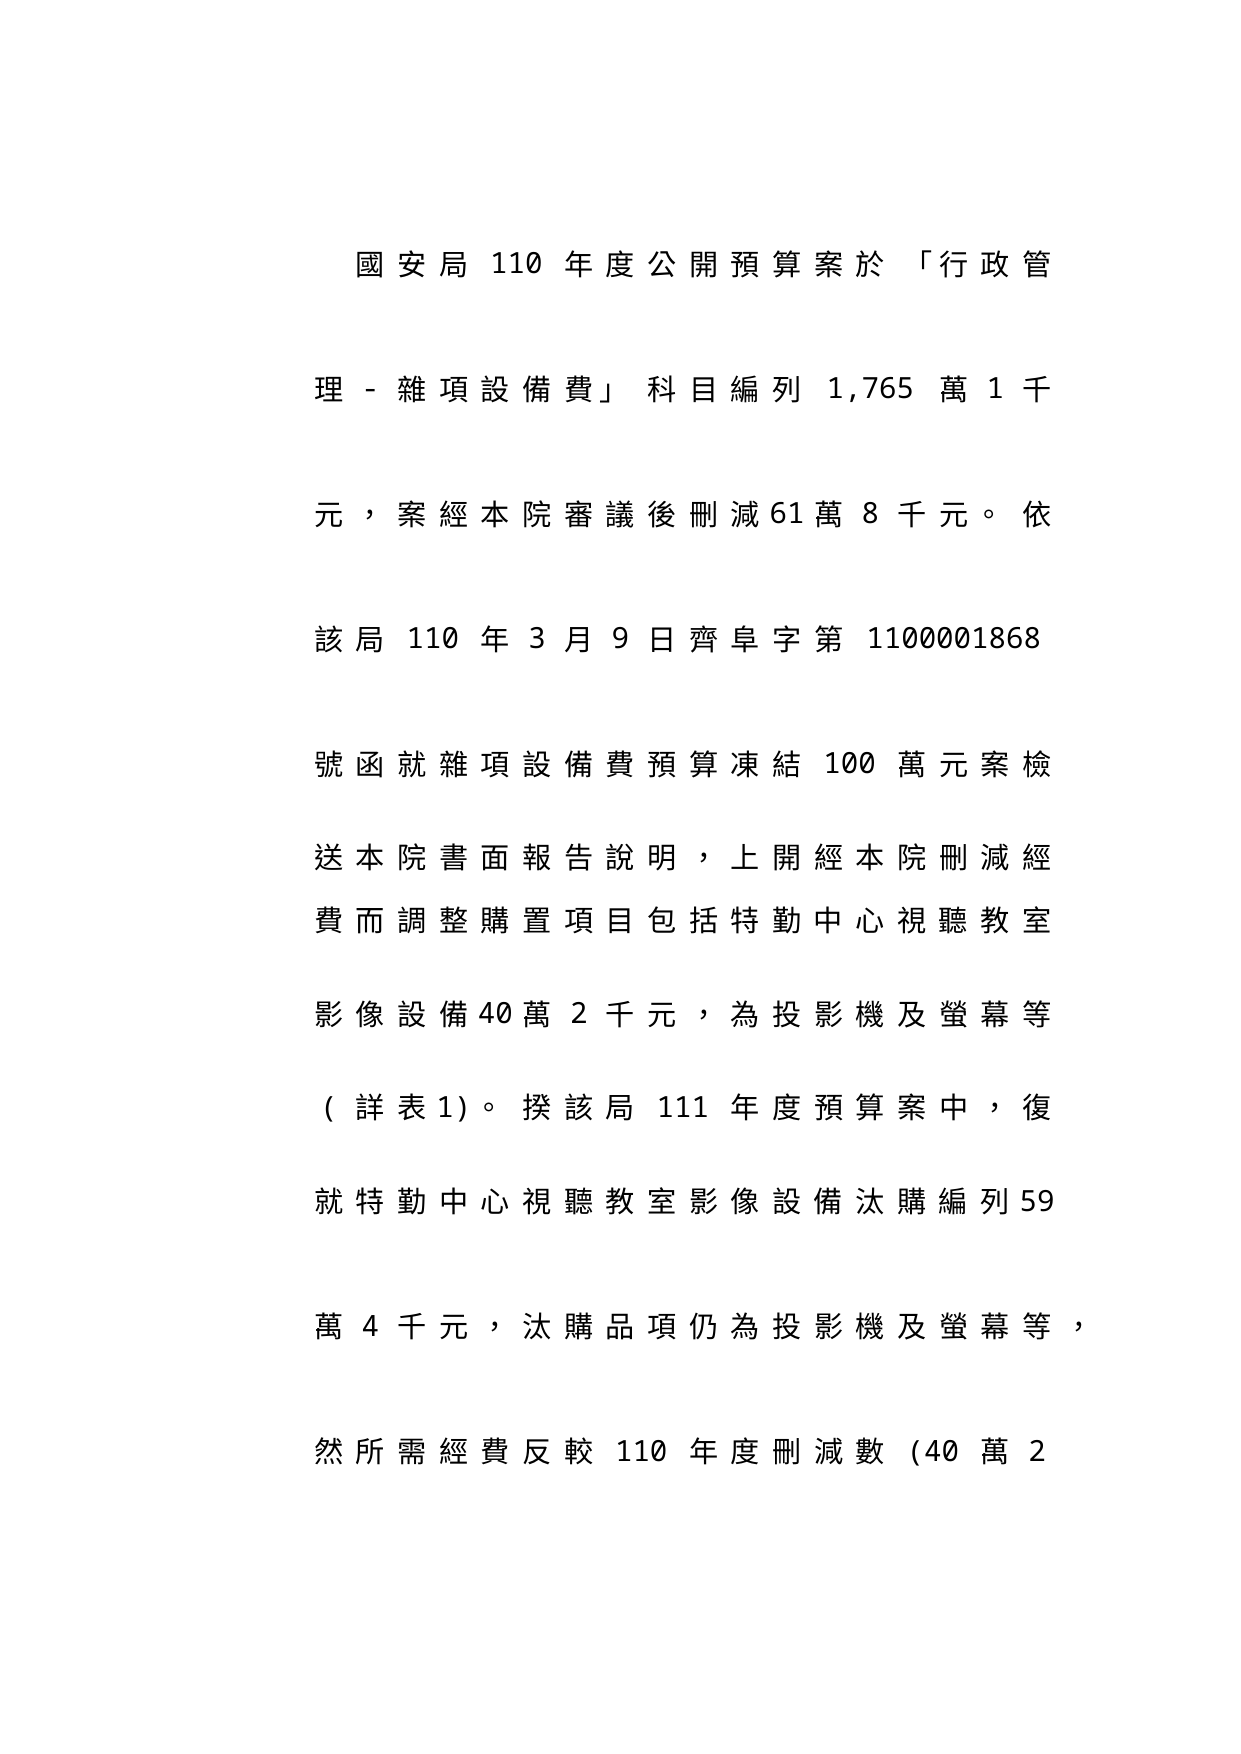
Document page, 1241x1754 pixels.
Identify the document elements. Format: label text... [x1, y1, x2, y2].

text 國安局110年度公開預算案於「行政管理-雜項設備費」科目編列1,765萬1千元，案經本院審議後刪減61萬8千元。依該局110年3月9日齊阜字第1100001868號函就雜項設備費預算凍結100萬元案檢送本院書面報告說明，上開經本院刪減經費而調整購置項目包括特勤中心視聽教室影像設備40萬2千元，為投影機及螢幕等(詳表1)。揆該局111年度預算案中，復就特勤中心視聽教室影像設備汰購編列59萬4千元，汰購品項仍為投影機及螢幕等，然所需經費反較110年度刪減數(40萬2千元)增加19萬2千元，增幅47.76%，雖其雷射投影機規格有所提升，然是否確為實需且秉撙節原則編列，恐不無疑慮。 [271, 189, 1058, 1502]
